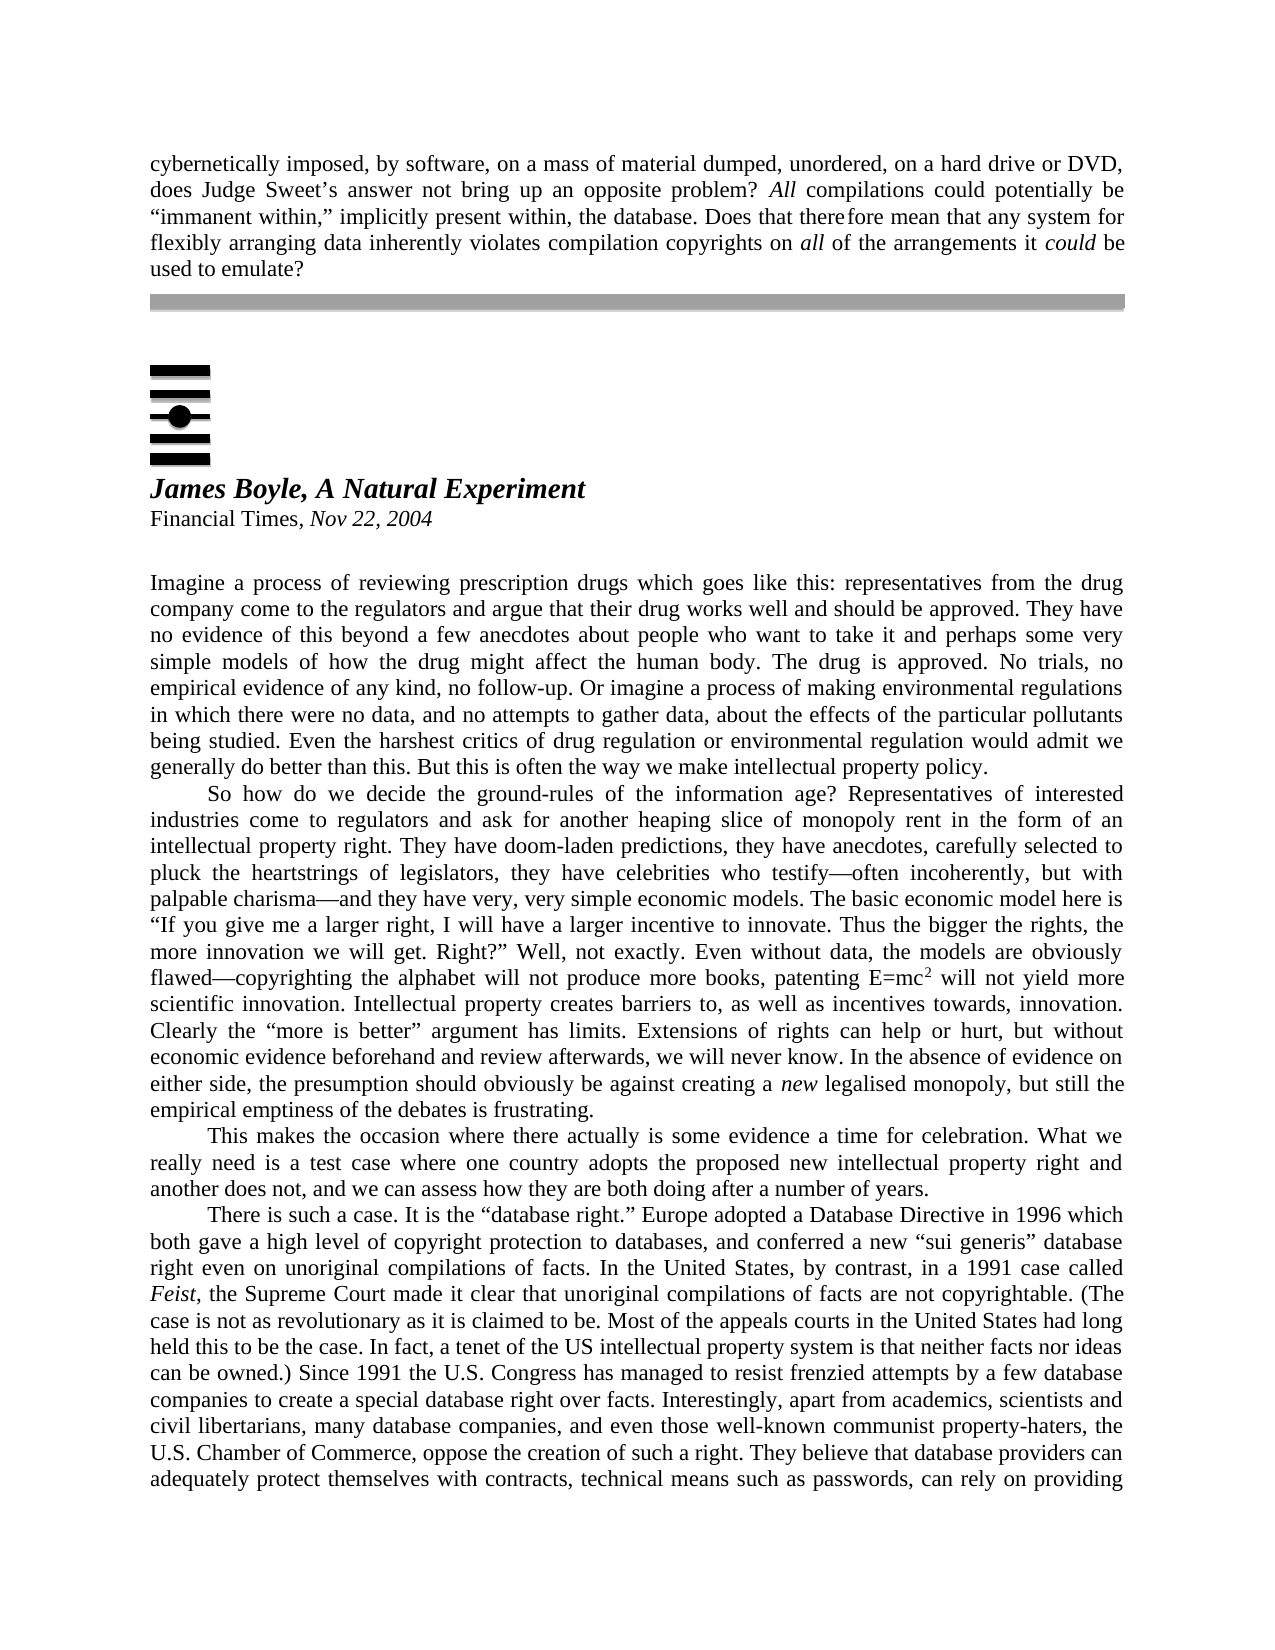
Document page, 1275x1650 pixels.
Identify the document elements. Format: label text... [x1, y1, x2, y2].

text James Boyle, A Natural Experiment [150, 471, 1125, 505]
text There is such a case. It is the “database right.” Europe adopted a Database Directive in 1996 which both gave a high level of copyright protection to databases, and conferred a new “sui generis” database right even on unoriginal compilations of facts. In the United States, by contrast, in a 1991 case called Feist, the Supreme Court made it clear that un­orig­i­nal compilations of facts are not copyrightable. (The case is not as revolutionary as it is claimed to be. Most of the appeals courts in the United States had long held this to be the case. In fact, a tenet of the US intellectual property system is that neither facts nor ideas can be owned.) Since 1991 the U.S. Congress has managed to resist frenzied attempts by a few database companies to create a special database right over facts. Interestingly, apart from academics, scientists and civil libertarians, many database companies, and even those well-known communist property-haters, the U.S. Chamber of Commerce, oppose the creation of such a right. They believe that database providers can adequately protect themselves with contracts, technical means such as passwords, can rely on providing [150, 1201, 1125, 1491]
text cybernetically imposed, by software, on a mass of material dumped, unordered, on a hard drive or DVD, does Judge Sweet’s answer not bring up an opposite problem? All compilations could potentially be “immanent within,” implicitly present within, the database. Does that there­fore mean that any system for flexibly arranging data inherently violates com­pil­a­tion copyrights on all of the arrangements it could be used to emulate? [150, 150, 1125, 282]
text Financial Times, Nov 22, 2004 [150, 505, 1125, 531]
text This makes the occasion where there actually is some evidence a time for celebration. What we really need is a test case where one country adopts the proposed new intellectual property right and another does not, and we can assess how they are both doing after a number of years. [150, 1122, 1125, 1201]
text So how do we decide the ground-rules of the information age? Representatives of interested industries come to regulators and ask for another heaping slice of monopoly rent in the form of an intellectual property right. They have doom-laden predictions, they have anecdotes, carefully selected to pluck the heartstrings of legislators, they have celebrities who testify—often incoherently, but with palpable charisma—and they have very, very simple economic models. The basic economic model here is “If you give me a larger right, I will have a larger incentive to innovate. Thus the bigger the rights, the more innovation we will get. Right?” Well, not exactly. Even without data, the models are obviously flawed—copyrighting the alphabet will not produce more books, patenting E=mc2 will not yield more scientific innovation. Intellectual property creates barriers to, as well as incentives towards, innovation. Clearly the “more is better” argument has limits. Extensions of rights can help or hurt, but without economic evidence beforehand and review afterwards, we will never know. In the absence of evidence on either side, the presumption should obviously be against creating a new legalised monopoly, but still the empirical emptiness of the debates is frustrating. [150, 780, 1125, 1122]
text Imagine a process of reviewing prescription drugs which goes like this: representatives from the drug company come to the regulators and argue that their drug works well and should be approved. They have no evidence of this beyond a few anecdotes about people who want to take it and perhaps some very simple models of how the drug might affect the human body. The drug is approved. No trials, no empirical evidence of any kind, no follow-up. Or imagine a process of making environmental regulations in which there were no data, and no attempts to gather data, about the effects of the particular pollutants being studied. Even the harshest critics of drug regulation or environmental regulation would admit we generally do better than this. But this is often the way we make intel­lec­tu­al property policy. [150, 569, 1125, 780]
